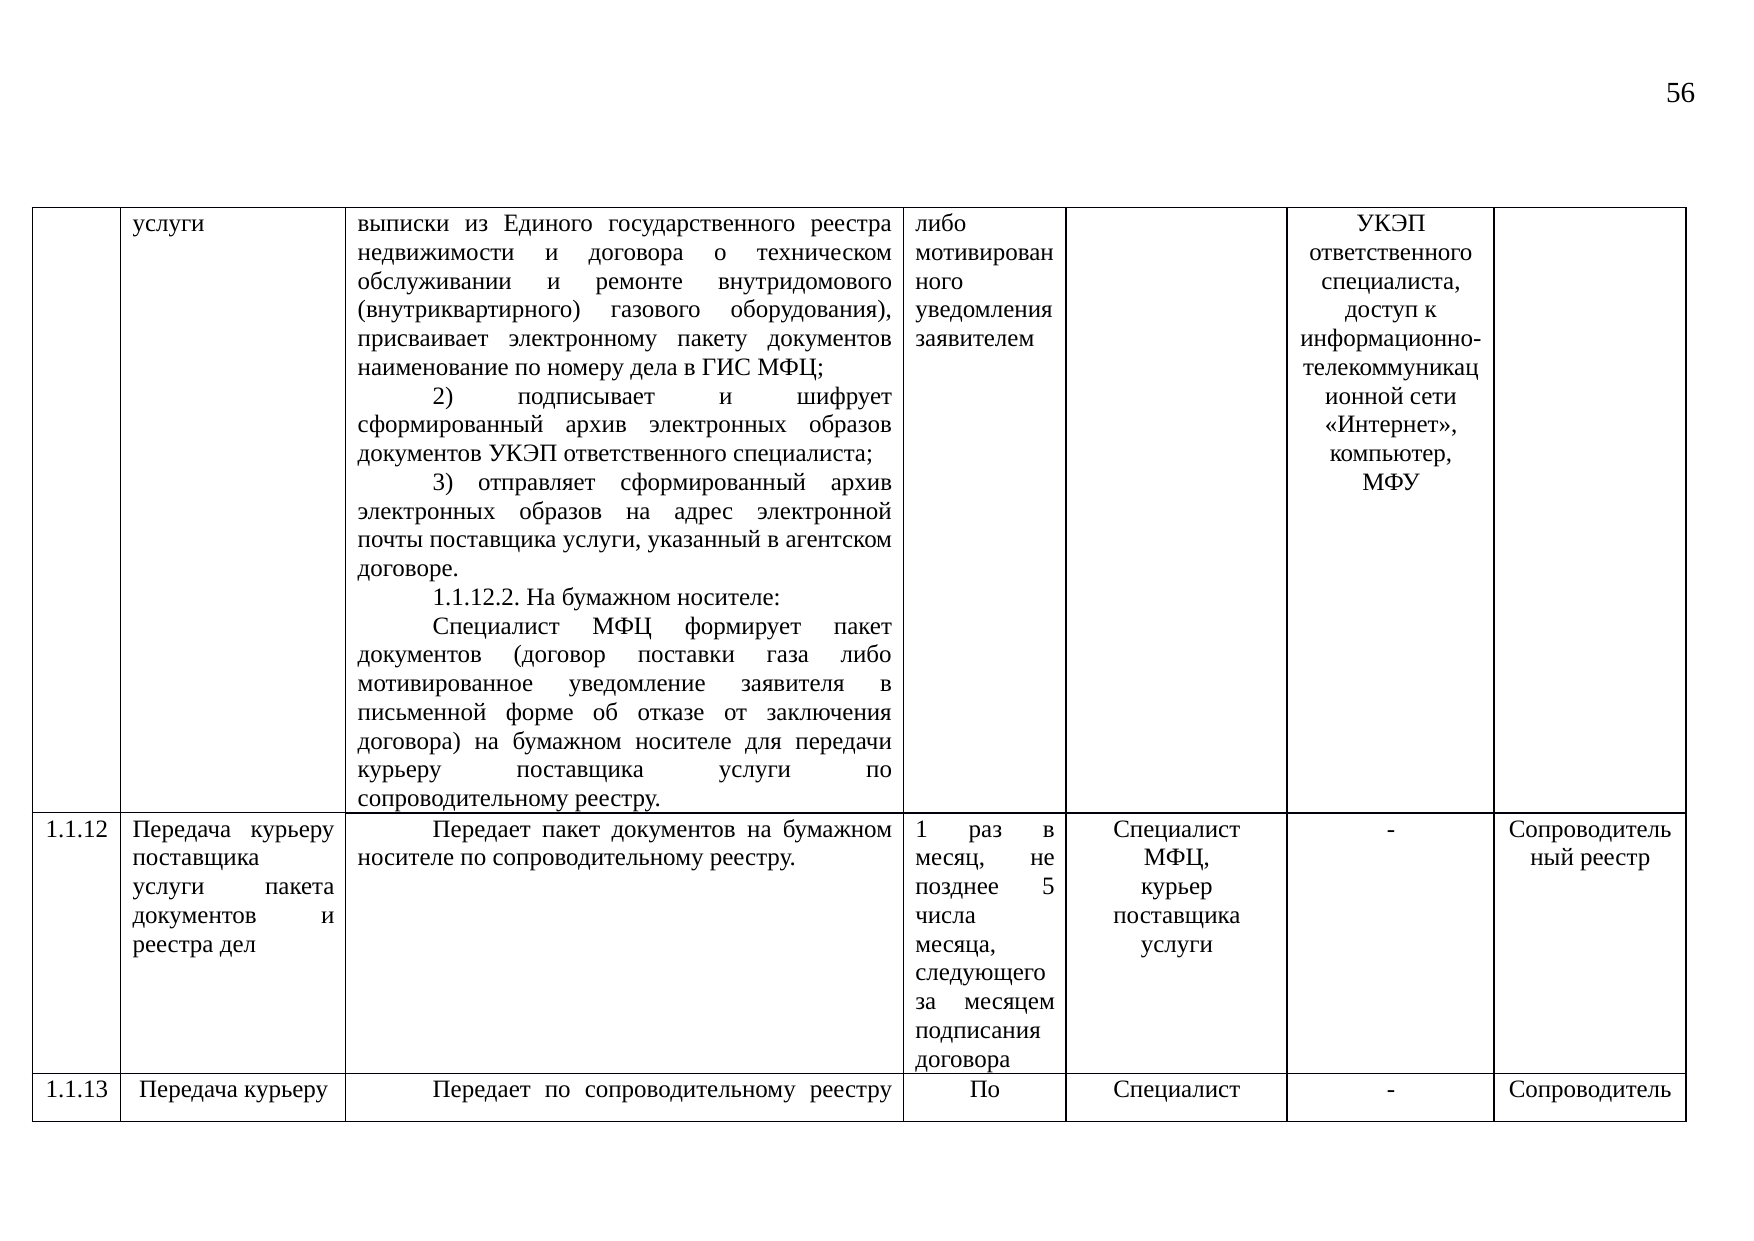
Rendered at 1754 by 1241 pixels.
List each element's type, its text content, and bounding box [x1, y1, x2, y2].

table_cell Сопроводитель [1495, 1074, 1685, 1121]
table_cell 1.1.13 [33, 1074, 120, 1121]
table_cell 1 раз в месяц, не позднее 5 числа месяца, следующего за месяцем подписания договора [904, 814, 1065, 1072]
table_cell Передача курьеру [121, 1074, 345, 1121]
table_cell [33, 208, 120, 812]
table_cell выписки из Единого государственного реестра недвижимости и договора о техническом обслуживании и ремонте внутридомового (внутриквартирного) газового оборудования), присваивает электронному пакету документов наименование по номеру дела в ГИС МФЦ; 2) подписывает и шифрует сформированный архив электронных образов документов УКЭП ответственного специалиста; 3) отправляет сформированный архив электронных образов на адрес электронной почты поставщика услуги, указанный в агентском договоре. 1.1.12.2. На бумажном носителе: Специалист МФЦ формирует пакет документов (договор поставки газа либо мотивированное уведомление заявителя в письменной форме об отказе от заключения договора) на бумажном носителе для передачи курьеру поставщика услуги по сопроводительному реестру. [346, 208, 903, 812]
table_cell По [904, 1074, 1065, 1121]
table_cell - [1288, 814, 1493, 1072]
table_cell Специалист МФЦ, курьер поставщика услуги [1067, 814, 1286, 1072]
table_cell 1.1.12 [33, 813, 120, 1072]
table_cell Передает по сопроводительному реестру [346, 1074, 903, 1121]
table_cell Сопроводительный реестр [1495, 814, 1685, 1072]
table_cell - [1288, 1074, 1493, 1121]
table_cell услуги [121, 208, 345, 812]
table_cell Передает пакет документов на бумажном носителе по сопроводительному реестру. [346, 814, 903, 1072]
table_cell либо мотивированного уведомления заявителем [904, 208, 1065, 812]
table_cell Передача курьеру поставщика услуги пакета документов и реестра дел [121, 813, 345, 1072]
table_cell - [1495, 208, 1685, 812]
table_cell [1067, 208, 1286, 812]
table_cell Специалист [1067, 1074, 1286, 1121]
table_cell УКЭП ответственного специалиста, доступ к информационно-телекоммуникационной сети «Интернет», компьютер, МФУ [1288, 208, 1493, 812]
